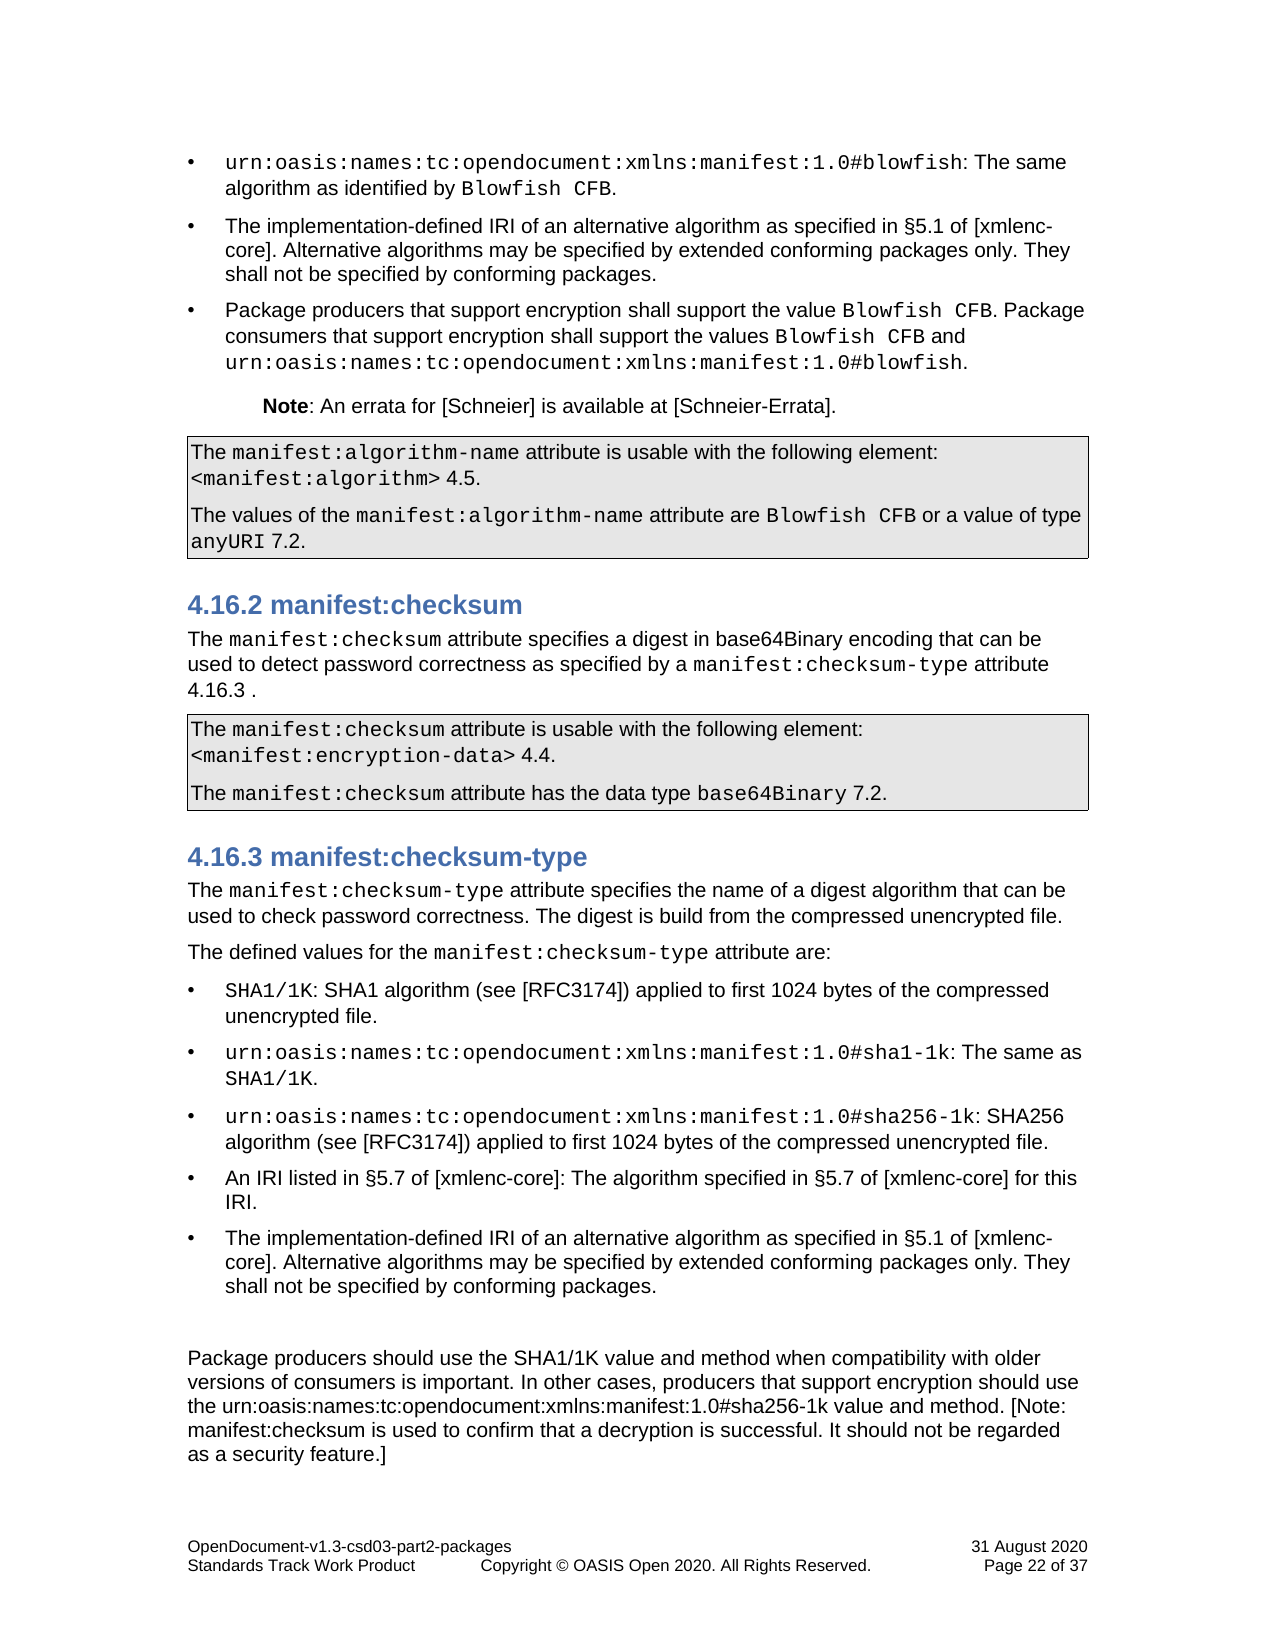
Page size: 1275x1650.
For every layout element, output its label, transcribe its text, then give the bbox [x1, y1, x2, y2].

list The manifest:checksum attribute is usable with the following element: <manifest:encryption-data> 4.4. [188, 715, 1088, 769]
text Note: An errata for [Schneier] is available at [Schneier-Errata]. [262, 394, 1013, 418]
list The manifest:checksum attribute has the data type base64Binary 7.2. [188, 778, 1088, 810]
text The defined values for the manifest:checksum-type attribute are: [187, 940, 1088, 966]
text The manifest:checksum-type attribute specifies the name of a digest algorithm that can be used to check password correctness. The digest is build from the compressed unencrypted file. [187, 878, 1088, 928]
list The manifest:algorithm-name attribute is usable with the following element: <manifest:algorithm> 4.5. [188, 437, 1088, 491]
list SHA1/1K: SHA1 algorithm (see [RFC3174]) applied to first 1024 bytes of the compressed unencrypted file. [187, 978, 1088, 1028]
list The implementation-defined IRI of an alternative algorithm as specified in §5.1 of [xmlenc-core]. Alternative algorithms may be specified by extended conforming packages only. They shall not be specified by conforming packages. [187, 1226, 1088, 1298]
list The implementation-defined IRI of an alternative algorithm as specified in §5.1 of [xmlenc-core]. Alternative algorithms may be specified by extended conforming packages only. They shall not be specified by conforming packages. [187, 214, 1088, 286]
list The values of the manifest:algorithm-name attribute are Blowfish CFB or a value of type anyURI 7.2. [188, 500, 1088, 558]
text The manifest:checksum attribute specifies a digest in base64Binary encoding that can be used to detect password correctness as specified by a manifest:checksum-type attribute 4.16.3 . [187, 626, 1088, 702]
subtitle manifest:checksum [187, 589, 1088, 620]
text Package producers should use the SHA1/1K value and method when compatibility with older versions of consumers is important. In other cases, producers that support encryption should use the urn:oasis:names:tc:opendocument:xmlns:manifest:1.0#sha256-1k value and method. [Note: manifest:checksum is used to confirm that a decryption is successful. It should not be regarded as a security feature.] [187, 1346, 1088, 1466]
list Package producers that support encryption shall support the value Blowfish CFB. Package consumers that support encryption shall support the values Blowfish CFB and urn:oasis:names:tc:opendocument:xmlns:manifest:1.0#blowfish. [187, 298, 1088, 375]
list urn:oasis:names:tc:opendocument:xmlns:manifest:1.0#sha1-1k: The same as SHA1/1K. [187, 1040, 1088, 1092]
list An IRI listed in §5.7 of [xmlenc-core]: The algorithm specified in §5.7 of [xmlenc-core] for this IRI. [187, 1166, 1088, 1213]
list urn:oasis:names:tc:opendocument:xmlns:manifest:1.0#blowfish: The same algorithm as identified by Blowfish CFB. [187, 150, 1088, 202]
subtitle manifest:checksum-type [187, 841, 1088, 872]
list urn:oasis:names:tc:opendocument:xmlns:manifest:1.0#sha256-1k: SHA256 algorithm (see [RFC3174]) applied to first 1024 bytes of the compressed unencrypted file. [187, 1104, 1088, 1153]
